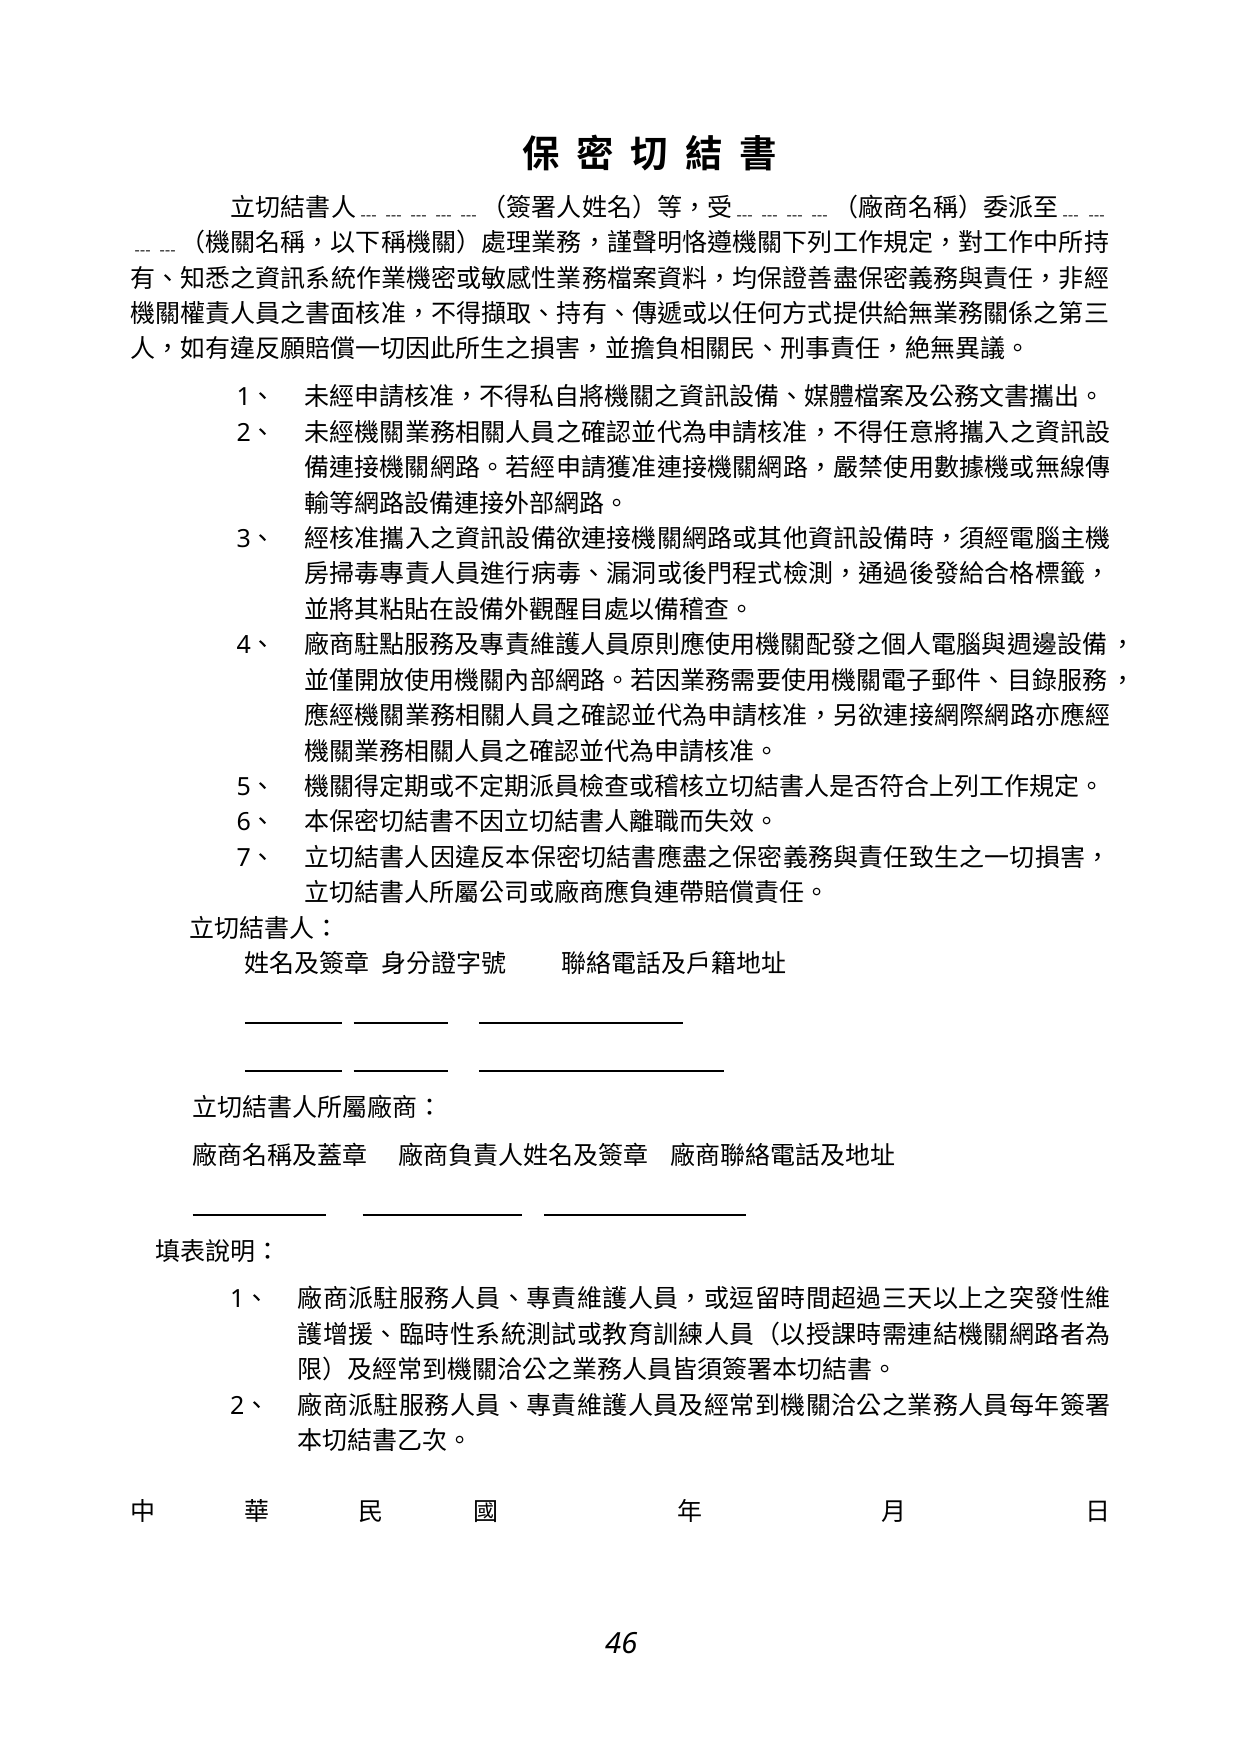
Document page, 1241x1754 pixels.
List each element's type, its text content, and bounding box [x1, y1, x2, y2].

list 機關得定期或不定期派員檢查或稽核立切結書人是否符合上列工作規定。 [236, 767, 1110, 802]
text 填表說明： [130, 1232, 1110, 1267]
text 立切結書人所屬廠商： [130, 1088, 1110, 1123]
text 立切結書人： [130, 909, 1104, 944]
list 立切結書人因違反本保密切結書應盡之保密義務與責任致生之一切損害，立切結書人所屬公司或廠商應負連帶賠償責任。 [236, 838, 1110, 909]
list 本保密切結書不因立切結書人離職而失效。 [236, 802, 1110, 838]
text 立切結書人﹍﹍﹍﹍﹍（簽署人姓名）等，受﹍﹍﹍﹍（廠商名稱）委派至﹍﹍﹍﹍（機關名稱，以下稱機關）處理業務，謹聲明恪遵機關下列工作規定，對工作中所持有、知悉之資訊系統作業機密或敏感性業務檔案資料，均保證善盡保密義務與責任，非經機關權責人員之書面核准，不得擷取、持有、傳遞或以任何方式提供給無業務關係之第三人，如有違反願賠償一切因此所生之損害，並擔負相關民、刑事責任，絶無異議。 [130, 188, 1110, 365]
text 保 密 切 結 書 [130, 136, 1110, 175]
list 經核准攜入之資訊設備欲連接機關網路或其他資訊設備時，須經電腦主機房掃毒專責人員進行病毒、漏洞或後門程式檢測，通過後發給合格標籤，並將其粘貼在設備外觀醒目處以備稽查。 [236, 519, 1110, 625]
list 廠商派駐服務人員、專責維護人員及經常到機關洽公之業務人員每年簽署本切結書乙次。 [230, 1386, 1110, 1457]
list 未經機關業務相關人員之確認並代為申請核准，不得任意將攜入之資訊設備連接機關網路。若經申請獲准連接機關網路，嚴禁使用數據機或無線傳輸等網路設備連接外部網路。 [236, 413, 1110, 519]
list 廠商派駐服務人員、專責維護人員，或逗留時間超過三天以上之突發性維護增援、臨時性系統測試或教育訓練人員（以授課時需連結機關網路者為限）及經常到機關洽公之業務人員皆須簽署本切結書。 [230, 1279, 1110, 1386]
list 廠商駐點服務及專責維護人員原則應使用機關配發之個人電腦與週邊設備，並僅開放使用機關內部網路。若因業務需要使用機關電子郵件、目錄服務，應經機關業務相關人員之確認並代為申請核准，另欲連接網際網路亦應經機關業務相關人員之確認並代為申請核准。 [236, 625, 1110, 767]
list 未經申請核准，不得私自將機關之資訊設備、媒體檔案及公務文書攜出。 [236, 377, 1110, 413]
text 中 華 民 國 年 月 日 [130, 1492, 1110, 1527]
text 廠商名稱及蓋章 廠商負責人姓名及簽章 廠商聯絡電話及地址 [130, 1136, 1110, 1171]
text 姓名及簽章 身分證字號 聯絡電話及戶籍地址 [130, 944, 1110, 979]
